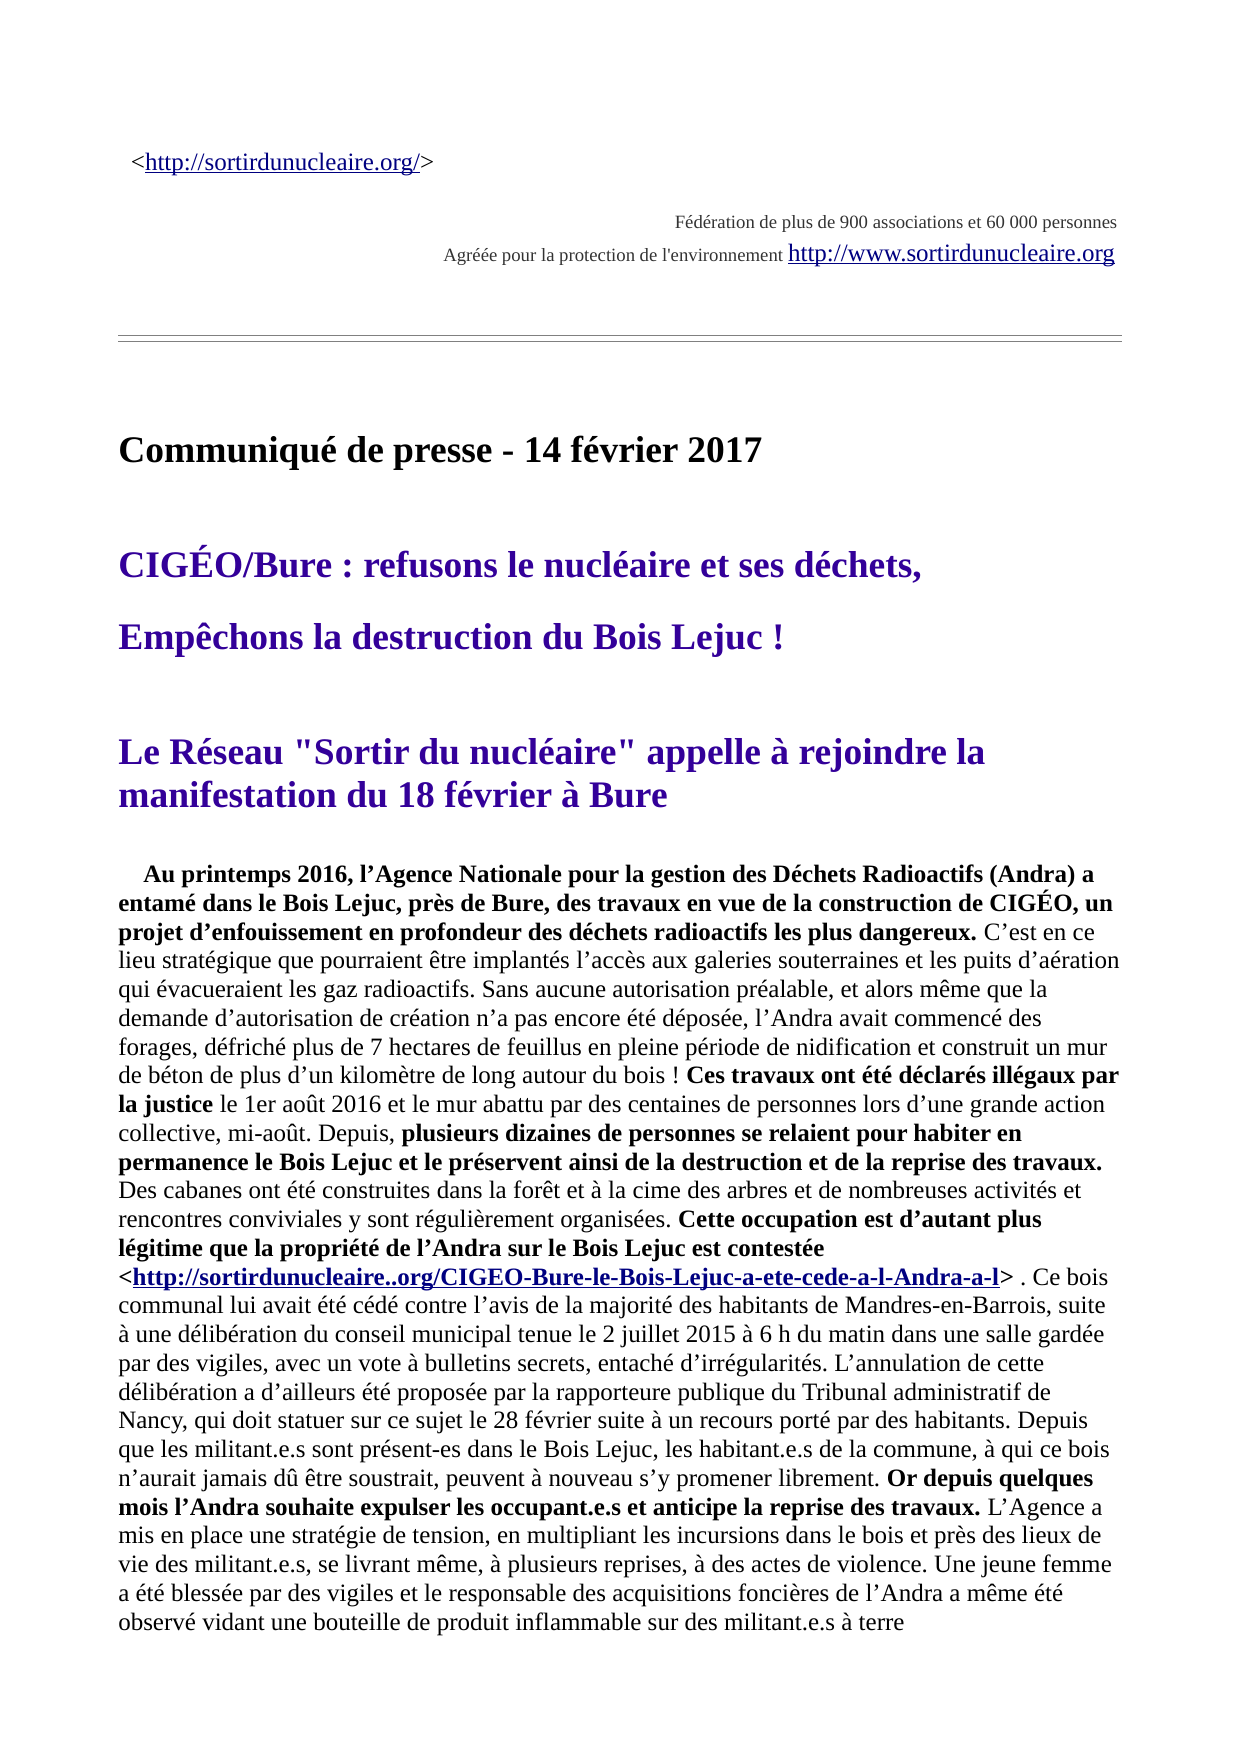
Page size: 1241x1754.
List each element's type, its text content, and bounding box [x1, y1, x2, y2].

text <http://sortirdunucleaire.org/> [118, 118, 1122, 176]
text Communiqué de presse - 14 février 2017 CIGÉO/Bure : refusons le nucléaire et ses déchets, Empêchons la destruction du Bois Lejuc ! Le Réseau "Sortir du nucléaire" appelle à rejoindre la manifestation du 18 février à Bure Au printemps 2016, l’Agence Nationale pour la gestion des Déchets Radioactifs (Andra) a entamé dans le Bois Lejuc, près de Bure, des travaux en vue de la construction de CIGÉO, un projet d’enfouissement en profondeur des déchets radioactifs les plus dangereux. C’est en ce lieu stratégique que pourraient être implantés l’accès aux galeries souterraines et les puits d’aération qui évacueraient les gaz radioactifs. Sans aucune autorisation préalable, et alors même que la demande d’autorisation de création n’a pas encore été déposée, l’Andra avait commencé des forages, défriché plus de 7 hectares de feuillus en pleine période de nidification et construit un mur de béton de plus d’un kilomètre de long autour du bois ! Ces travaux ont été déclarés illégaux par la justice le 1er août 2016 et le mur abattu par des centaines de personnes lors d’une grande action collective, mi-août. Depuis, plusieurs dizaines de personnes se relaient pour habiter en permanence le Bois Lejuc et le préservent ainsi de la destruction et de la reprise des travaux. Des cabanes ont été construites dans la forêt et à la cime des arbres et de nombreuses activités et rencontres conviviales y sont régulièrement organisées. Cette occupation est d’autant plus légitime que la propriété de l’Andra sur le Bois Lejuc est contestée <http://sortirdunucleaire..org/CIGEO-Bure-le-Bois-Lejuc-a-ete-cede-a-l-Andra-a-l> . Ce bois communal lui avait été cédé contre l’avis de la majorité des habitants de Mandres-en-Barrois, suite à une délibération du conseil municipal tenue le 2 juillet 2015 à 6 h du matin dans une salle gardée par des vigiles, avec un vote à bulletins secrets, entaché d’irrégularités. L’annulation de cette délibération a d’ailleurs été proposée par la rapporteure publique du Tribunal administratif de Nancy, qui doit statuer sur ce sujet le 28 février suite à un recours porté par des habitants. Depuis que les militant.e.s sont présent-es dans le Bois Lejuc, les habitant.e.s de la commune, à qui ce bois n’aurait jamais dû être soustrait, peuvent à nouveau s’y promener librement. Or depuis quelques mois l’Andra souhaite expulser les occupant.e.s et anticipe la reprise des travaux. L’Agence a mis en place une stratégie de tension, en multipliant les incursions dans le bois et près des lieux de vie des militant.e.s, se livrant même, à plusieurs reprises, à des actes de violence. Une jeune femme a été blessée par des vigiles et le responsable des acquisitions foncières de l’Andra a même été observé vidant une bouteille de produit inflammable sur des militant.e.s à terre [118, 370, 1122, 1635]
text Fédération de plus de 900 associations et 60 000 personnes Agréée pour la protection de l'environnement http://www.sortirdunucleaire.org [118, 205, 1122, 267]
